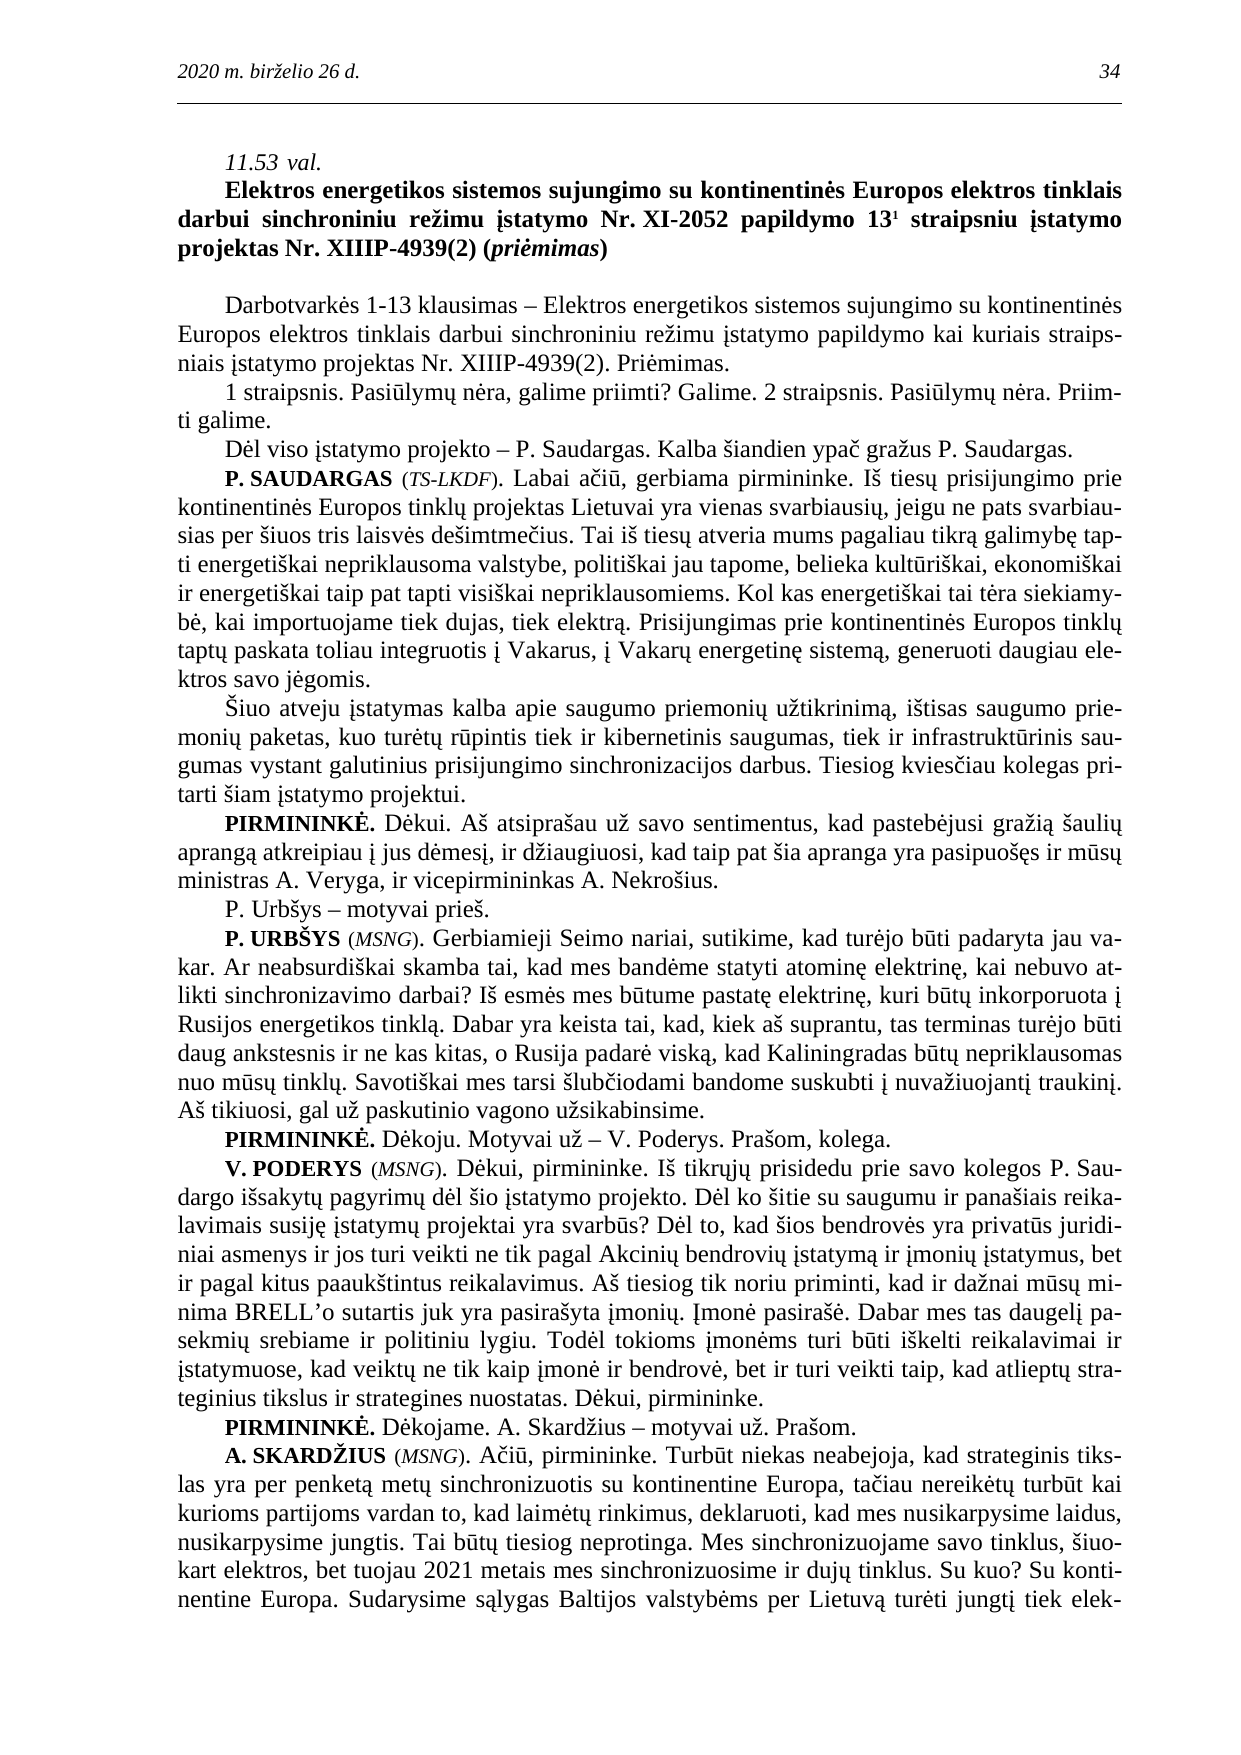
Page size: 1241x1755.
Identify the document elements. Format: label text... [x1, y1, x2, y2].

text Šiuo at­ve­ju įsta­ty­mas kal­ba apie sau­gu­mo prie­mo­nių už­tik­ri­ni­mą, iš­ti­sas sau­gu­mo prie­mo­nių pa­ke­tas, kuo tu­rė­tų rū­pin­tis tiek ir ki­ber­ne­ti­nis sau­gu­mas, tiek ir in­fra­struk­tū­ri­nis sau­gu­mas vys­tant ga­lu­ti­nius pri­si­jun­gi­mo sin­chro­ni­za­ci­jos dar­bus. Tie­siog kvies­čiau ko­le­gas pri­tar­ti šiam įsta­ty­mo pro­jek­tui. [177, 693, 1122, 808]
text 11.53 val. [224, 148, 1122, 175]
text P. SAUDARGAS (TS-LKDF). La­bai ačiū, ger­bia­ma pir­mi­nin­ke. Iš tie­sų pri­si­jun­gi­mo prie kon­ti­nen­ti­nės Eu­ro­pos tin­klų pro­jek­tas Lie­tu­vai yra vie­nas svar­biau­sių, jei­gu ne pats svar­biau­sias per šiuos tris lais­vės de­šimt­me­čius. Tai iš tie­sų at­ve­ria mums pa­ga­liau tik­rą ga­li­my­bę tap­ti ener­ge­tiš­kai ne­pri­klau­so­ma vals­ty­be, po­li­tiš­kai jau ta­po­me, be­lie­ka kul­tū­riš­kai, eko­no­miš­kai ir ener­ge­tiš­kai taip pat tap­ti vi­siš­kai ne­pri­klau­so­miems. Kol kas ener­ge­tiš­kai tai tė­ra sie­kia­my­bė, kai im­por­tuo­ja­me tiek du­jas, tiek elek­trą. Pri­si­jun­gi­mas prie kon­ti­nen­ti­nės Eu­ro­pos tin­klų tap­tų pa­ska­ta to­liau in­teg­ruo­tis į Va­ka­rus, į Va­ka­rų ener­ge­ti­nę sis­te­mą, ge­ne­ruo­ti dau­giau ele­k­tros sa­vo jė­go­mis. [177, 463, 1122, 693]
text PIRMININKĖ. Dė­ko­ju. Mo­ty­vai už – V. Po­de­rys. Pra­šom, ko­le­ga. [177, 1124, 1122, 1153]
text P. URBŠYS (MSNG). Ger­bia­mie­ji Sei­mo na­riai, su­ti­ki­me, kad tu­rė­jo bū­ti pa­da­ry­ta jau va­kar. Ar ne­ab­sur­diš­kai skam­ba tai, kad mes ban­dė­me sta­ty­ti ato­mi­nę elek­tri­nę, kai ne­bu­vo at­lik­ti sin­chro­ni­za­vi­mo dar­bai? Iš es­mės mes bū­tu­me pa­sta­tę elek­tri­nę, ku­ri bū­tų in­kor­po­ruo­ta į Ru­si­jos ener­ge­ti­kos tin­klą. Da­bar yra keis­ta tai, kad, kiek aš su­pran­tu, tas ter­mi­nas tu­rė­jo bū­ti daug anks­tes­nis ir ne kas ki­tas, o Ru­si­ja pa­da­rė vis­ką, kad Ka­li­ning­ra­das bū­tų ne­pri­klau­so­mas nuo mū­sų tin­klų. Sa­vo­tiš­kai mes tar­si šlub­čio­da­mi ban­do­me su­skub­ti į nu­va­žiuo­jan­tį trau­ki­nį. Aš ti­kiuo­si, gal už pas­ku­ti­nio va­go­no už­si­ka­bin­si­me. [177, 923, 1122, 1124]
text Elek­tros ener­ge­ti­kos sis­te­mos su­jun­gi­mo su kon­ti­nen­ti­nės Eu­ro­pos elek­tros tin­klais dar­bui sin­chro­ni­niu re­ži­mu įsta­ty­mo Nr. XI-2052 pa­pil­dy­mo 131 straips­niu įsta­ty­mo pro­jek­tas Nr. XIIIP-4939(2) (pri­ėmi­mas) [177, 175, 1122, 262]
text PIRMININKĖ. Dė­kui. Aš at­si­pra­šau už sa­vo sen­ti­men­tus, kad pa­ste­bė­ju­si gra­žią šau­lių ap­ran­gą at­krei­piau į jus dė­me­sį, ir džiau­giuo­si, kad taip pat šia ap­ran­ga yra pa­si­puo­šęs ir mū­sų mi­nist­ras A. Ve­ry­ga, ir vi­ce­pir­mi­nin­kas A. Ne­kro­šius. [177, 808, 1122, 894]
text Dėl vi­so įsta­ty­mo pro­jek­to – P. Sau­dar­gas. Kal­ba šian­dien ypač gra­žus P. Sau­dar­gas. [177, 434, 1122, 463]
text Dar­bo­tvarkės 1-13 klau­si­mas – Elek­tros ener­ge­ti­kos sis­te­mos su­jun­gi­mo su kon­ti­nen­ti­nės Eu­ro­pos elek­tros tin­klais dar­bui sin­chro­ni­niu re­ži­mu įsta­ty­mo pa­pil­dy­mo kai ku­riais straips­niais įsta­ty­mo pro­jek­tas Nr. XIIIP-4939(2). Pri­ėmi­mas. [177, 290, 1122, 377]
text 1 straips­nis. Pa­siū­ly­mų nė­ra, ga­li­me pri­im­ti? Ga­li­me. 2 straips­nis. Pa­siū­ly­mų nė­ra. Pri­im­ti ga­li­me. [177, 377, 1122, 434]
text V. PODERYS (MSNG). Dė­kui, pir­mi­nin­ke. Iš tik­rų­jų pri­si­de­du prie sa­vo ko­le­gos P. Sau­dar­go iš­sa­ky­tų pa­gy­ri­mų dėl šio įsta­ty­mo pro­jek­to. Dėl ko ši­tie su sau­gu­mu ir pa­na­šiais rei­ka­la­vi­mais su­si­ję įsta­ty­mų pro­jek­tai yra svar­būs? Dėl to, kad šios ben­dro­vės yra pri­va­tūs ju­ri­di­niai as­me­nys ir jos tu­ri veik­ti ne tik pa­gal Ak­ci­nių ben­dro­vių įsta­ty­mą ir įmo­nių įsta­ty­mus, bet ir pa­gal ki­tus pa­aukš­tin­tus rei­ka­la­vi­mus. Aš tie­siog tik no­riu pri­min­ti, kad ir daž­nai mū­sų mi­ni­ma BRELLʼo su­tar­tis juk yra pa­si­ra­šy­ta įmo­nių. Įmo­nė pa­si­ra­šė. Da­bar mes tas dau­ge­lį pa­sek­mių sre­bia­me ir po­li­ti­niu ly­giu. To­dėl to­kioms įmo­nėms tu­ri bū­ti iš­kel­ti rei­ka­la­vi­mai ir įsta­ty­muo­se, kad veik­tų ne tik kaip įmo­nė ir ben­dro­vė, bet ir tu­ri veik­ti taip, kad at­liep­tų stra­te­gi­nius tiks­lus ir stra­te­gi­nes nuo­sta­tas. Dė­kui, pir­mi­nin­ke. [177, 1153, 1122, 1412]
text PIRMININKĖ. Dė­ko­ja­me. A. Skar­džius – mo­ty­vai už. Pra­šom. [177, 1412, 1122, 1440]
text A. SKARDŽIUS (MSNG). Ačiū, pir­mi­nin­ke. Tur­būt nie­kas ne­abe­jo­ja, kad stra­te­gi­nis tiks­las yra per pen­ke­tą me­tų sin­chro­ni­zuo­tis su kon­ti­nen­ti­ne Eu­ro­pa, ta­čiau ne­rei­kė­tų tur­būt kai ku­rioms par­ti­joms var­dan to, kad lai­mė­tų rin­ki­mus, de­kla­ruo­ti, kad mes nu­si­kar­py­si­me lai­dus, nu­si­kar­py­si­me jung­tis. Tai bū­tų tie­siog ne­pro­tin­ga. Mes sin­chro­ni­zuo­ja­me sa­vo tin­klus, šiuo­kart elek­tros, bet tuo­jau 2021 me­tais mes sin­chro­ni­zuo­si­me ir du­jų tin­klus. Su kuo? Su kon­ti­nen­ti­ne Eu­ro­pa. Su­da­ry­si­me są­ly­gas Bal­ti­jos vals­ty­bėms per Lie­tu­vą tu­rė­ti jung­tį tiek elek­ [177, 1440, 1122, 1613]
text P. Urb­šys – mo­ty­vai prieš. [177, 894, 1122, 923]
